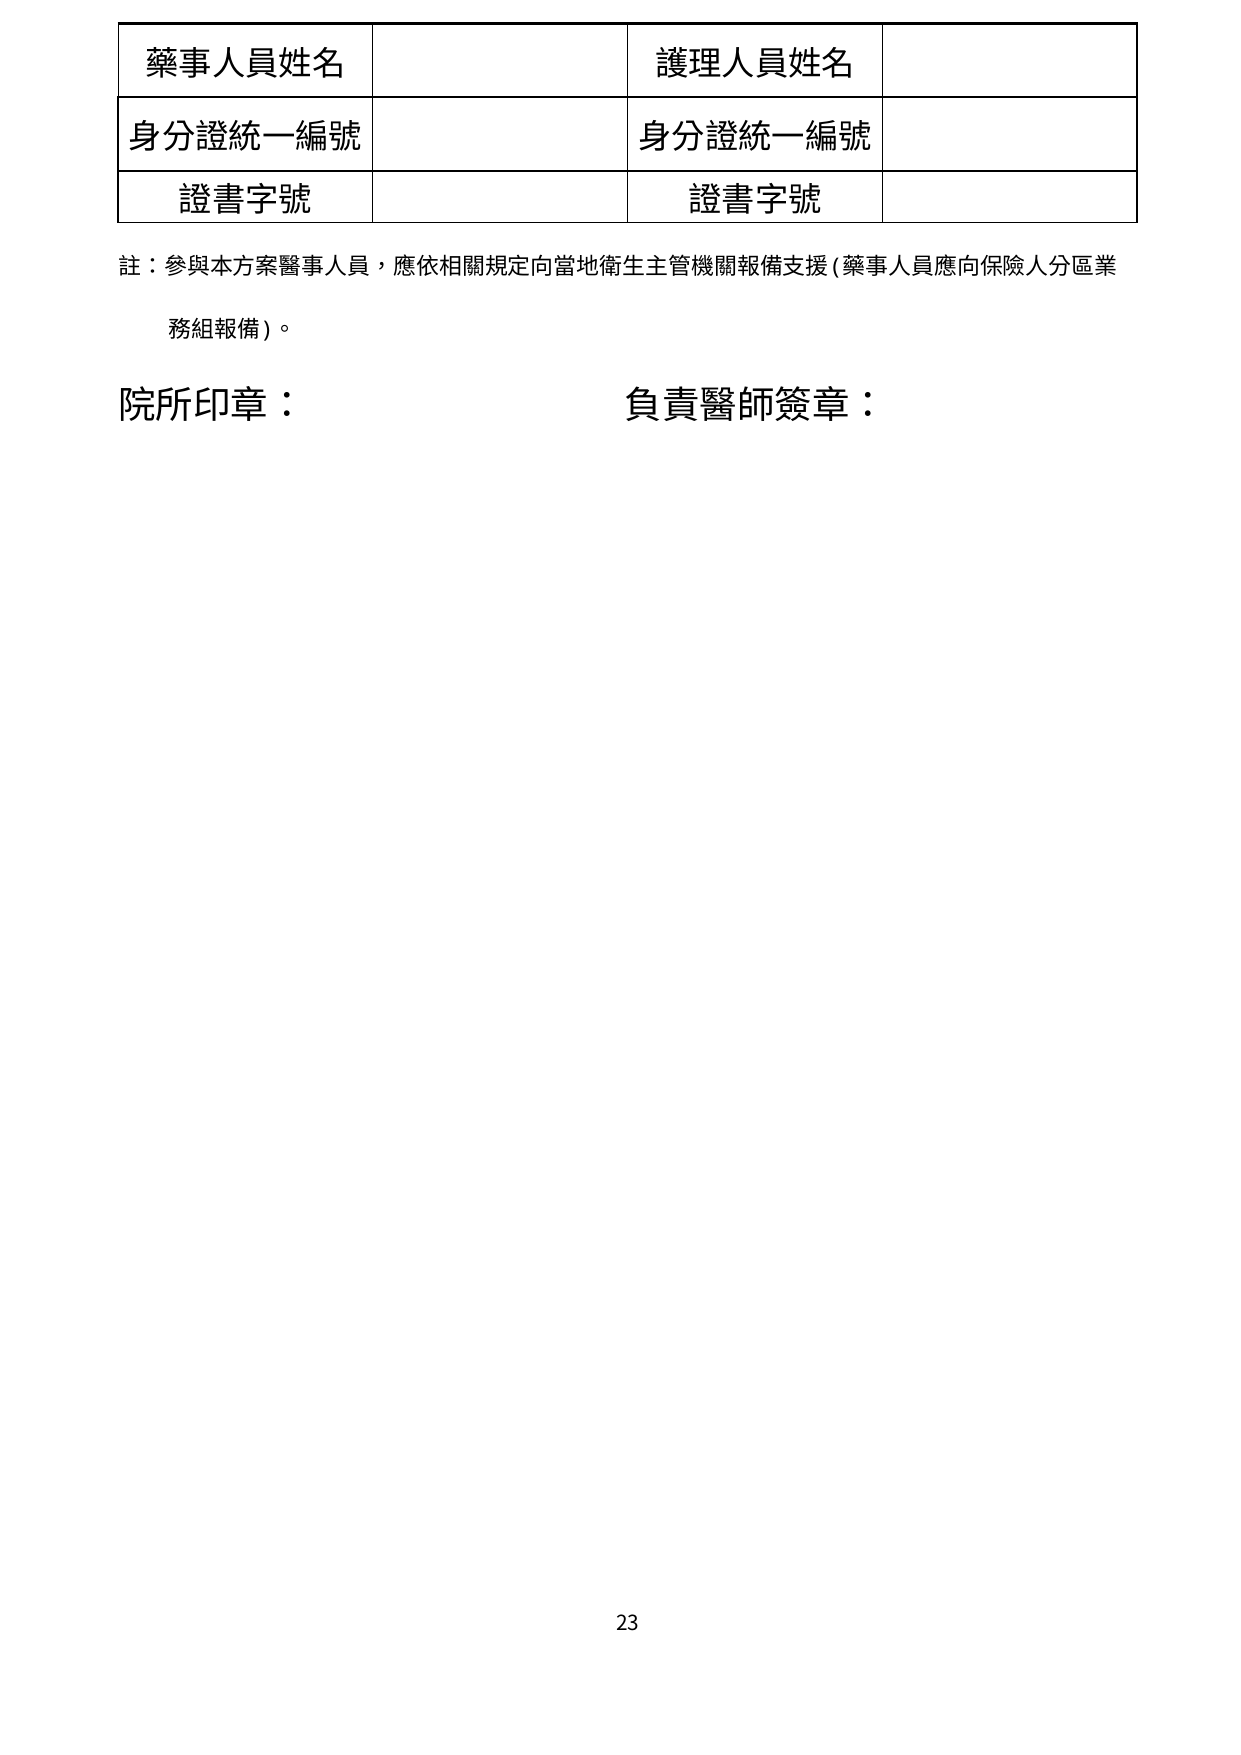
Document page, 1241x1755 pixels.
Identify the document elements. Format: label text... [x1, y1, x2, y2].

table_cell [883, 25, 1136, 96]
table_cell 身分證統一編號 [628, 98, 882, 170]
table_cell 證書字號 [628, 172, 882, 222]
table_cell [883, 172, 1136, 222]
table_cell [373, 98, 627, 170]
table_cell [883, 98, 1136, 170]
table_cell [373, 172, 627, 222]
table_cell [373, 25, 627, 96]
table_cell 身分證統一編號 [119, 98, 372, 170]
text 院所印章： 負責醫師簽章： [118, 361, 1137, 423]
table_cell 證書字號 [119, 172, 372, 222]
text 註：參與本方案醫事人員，應依相關規定向當地衛生主管機關報備支援(藥事人員應向保險人分區業務組報備)。 [118, 223, 1137, 348]
table_cell 藥事人員姓名 [119, 25, 372, 96]
table_cell 護理人員姓名 [628, 25, 882, 96]
